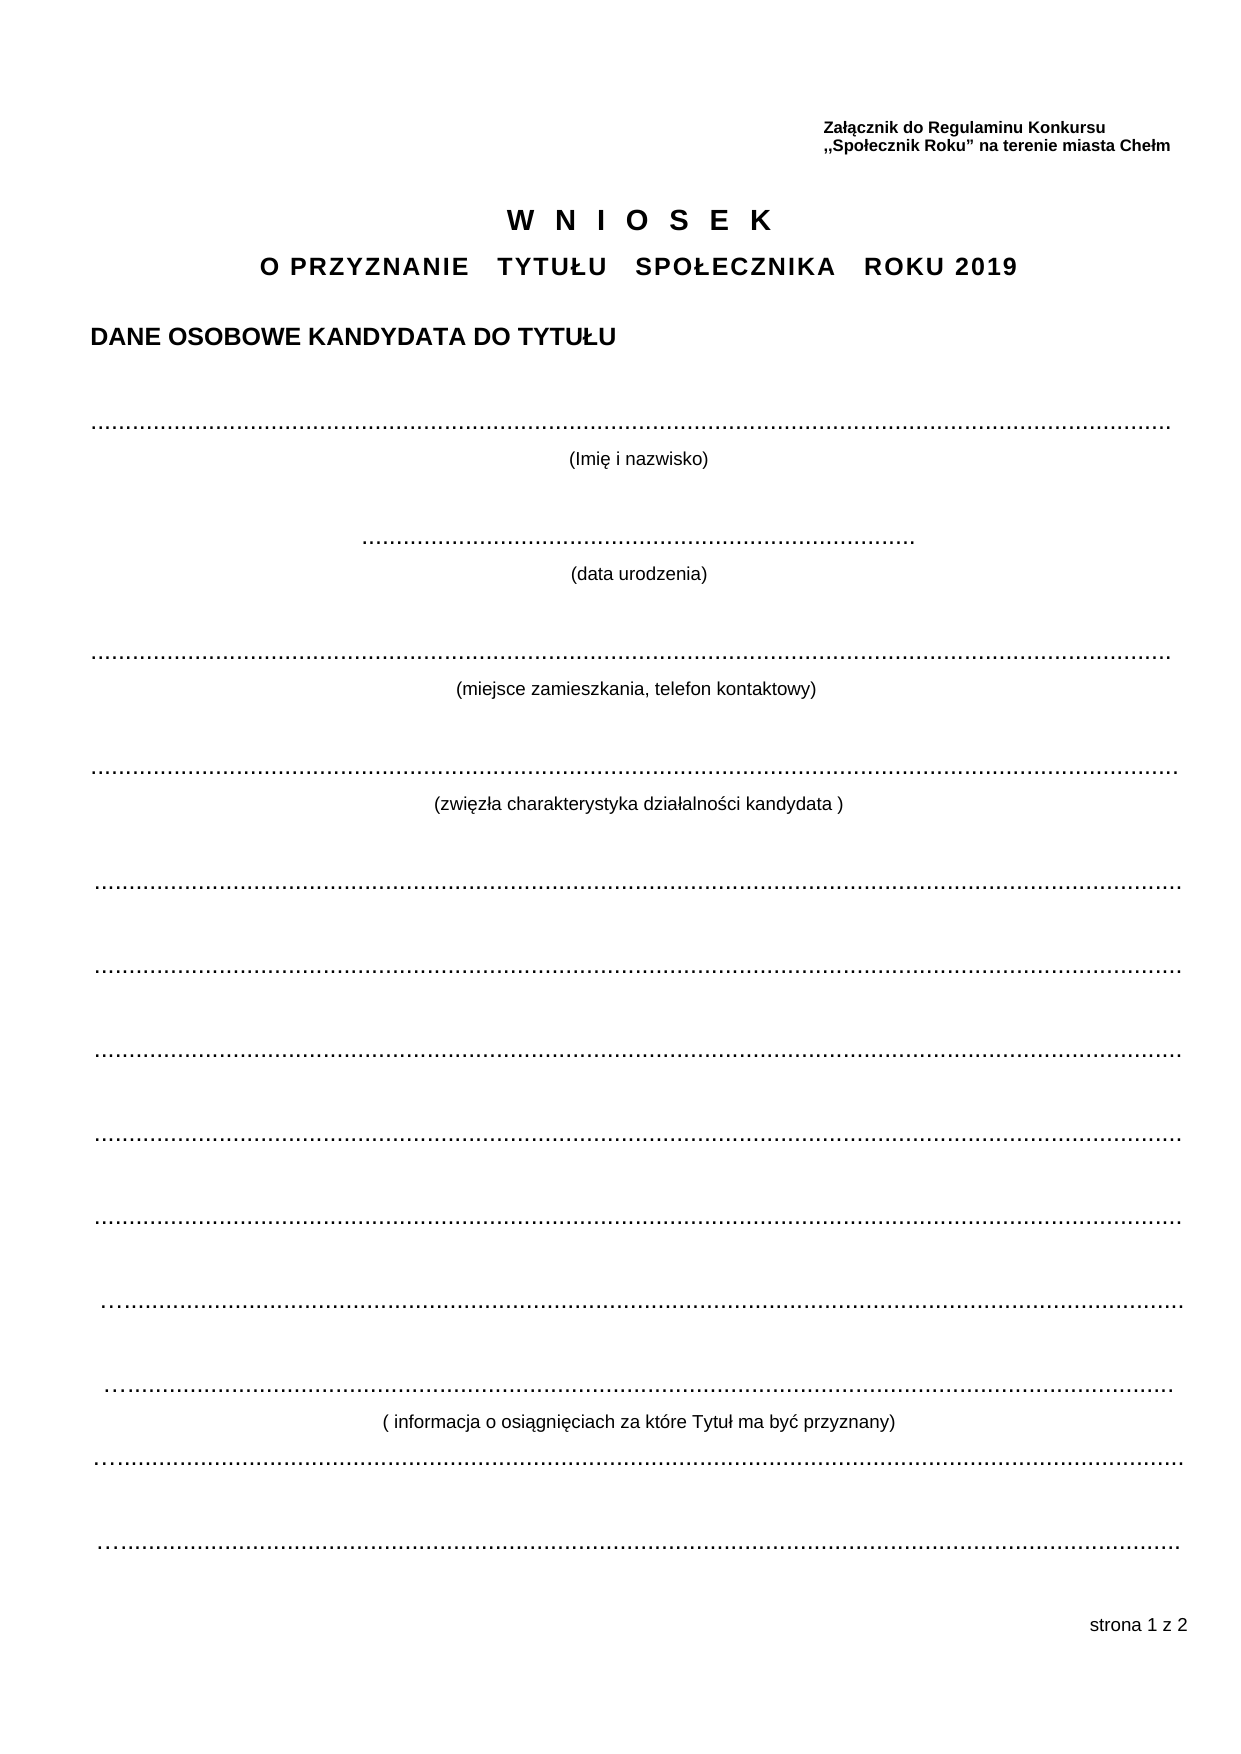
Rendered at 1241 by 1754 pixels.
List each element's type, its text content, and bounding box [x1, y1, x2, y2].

text …....................................................................................................................................................... [90, 1369, 1187, 1397]
text (miejsce zamieszkania, telefon kontaktowy) [90, 679, 1187, 700]
text ............................................................................................................................................................. [90, 752, 1187, 780]
text ............................................................................................................................................................. [90, 867, 1187, 895]
text ( informacja o osiągnięciach za które Tytuł ma być przyznany) [90, 1411, 1187, 1432]
text ….......................................................................................................................................................... [90, 1443, 1187, 1471]
text ............................................................................................................................................................ [90, 407, 1187, 434]
text ............................................................................................................................................................ [90, 637, 1187, 665]
text (Imię i nazwisko) [90, 448, 1187, 469]
text O PRZYZNANIE TYTUŁU SPOŁECZNIKA ROKU 2019 [90, 253, 1187, 281]
subtitle WNIOSEK [90, 204, 1187, 237]
text (data urodzenia) [90, 564, 1187, 584]
text DANE OSOBOWE KANDYDATA DO TYTUŁU [90, 323, 1187, 351]
text ............................................................................................................................................................. [90, 1202, 1187, 1230]
text ............................................................................................................................................................. [90, 1118, 1187, 1146]
text ................................................................................ [90, 522, 1187, 550]
text ,,Społecznik Roku” na terenie miasta Chełm [823, 137, 1187, 155]
text (zwięzła charakterystyka działalności kandydata ) [90, 794, 1187, 815]
text Załącznik do Regulaminu Konkursu [823, 118, 1187, 137]
text …......................................................................................................................................................... [90, 1527, 1187, 1554]
text …......................................................................................................................................................... [90, 1286, 1187, 1314]
text ............................................................................................................................................................. [90, 951, 1187, 979]
text ............................................................................................................................................................. [90, 1034, 1187, 1062]
